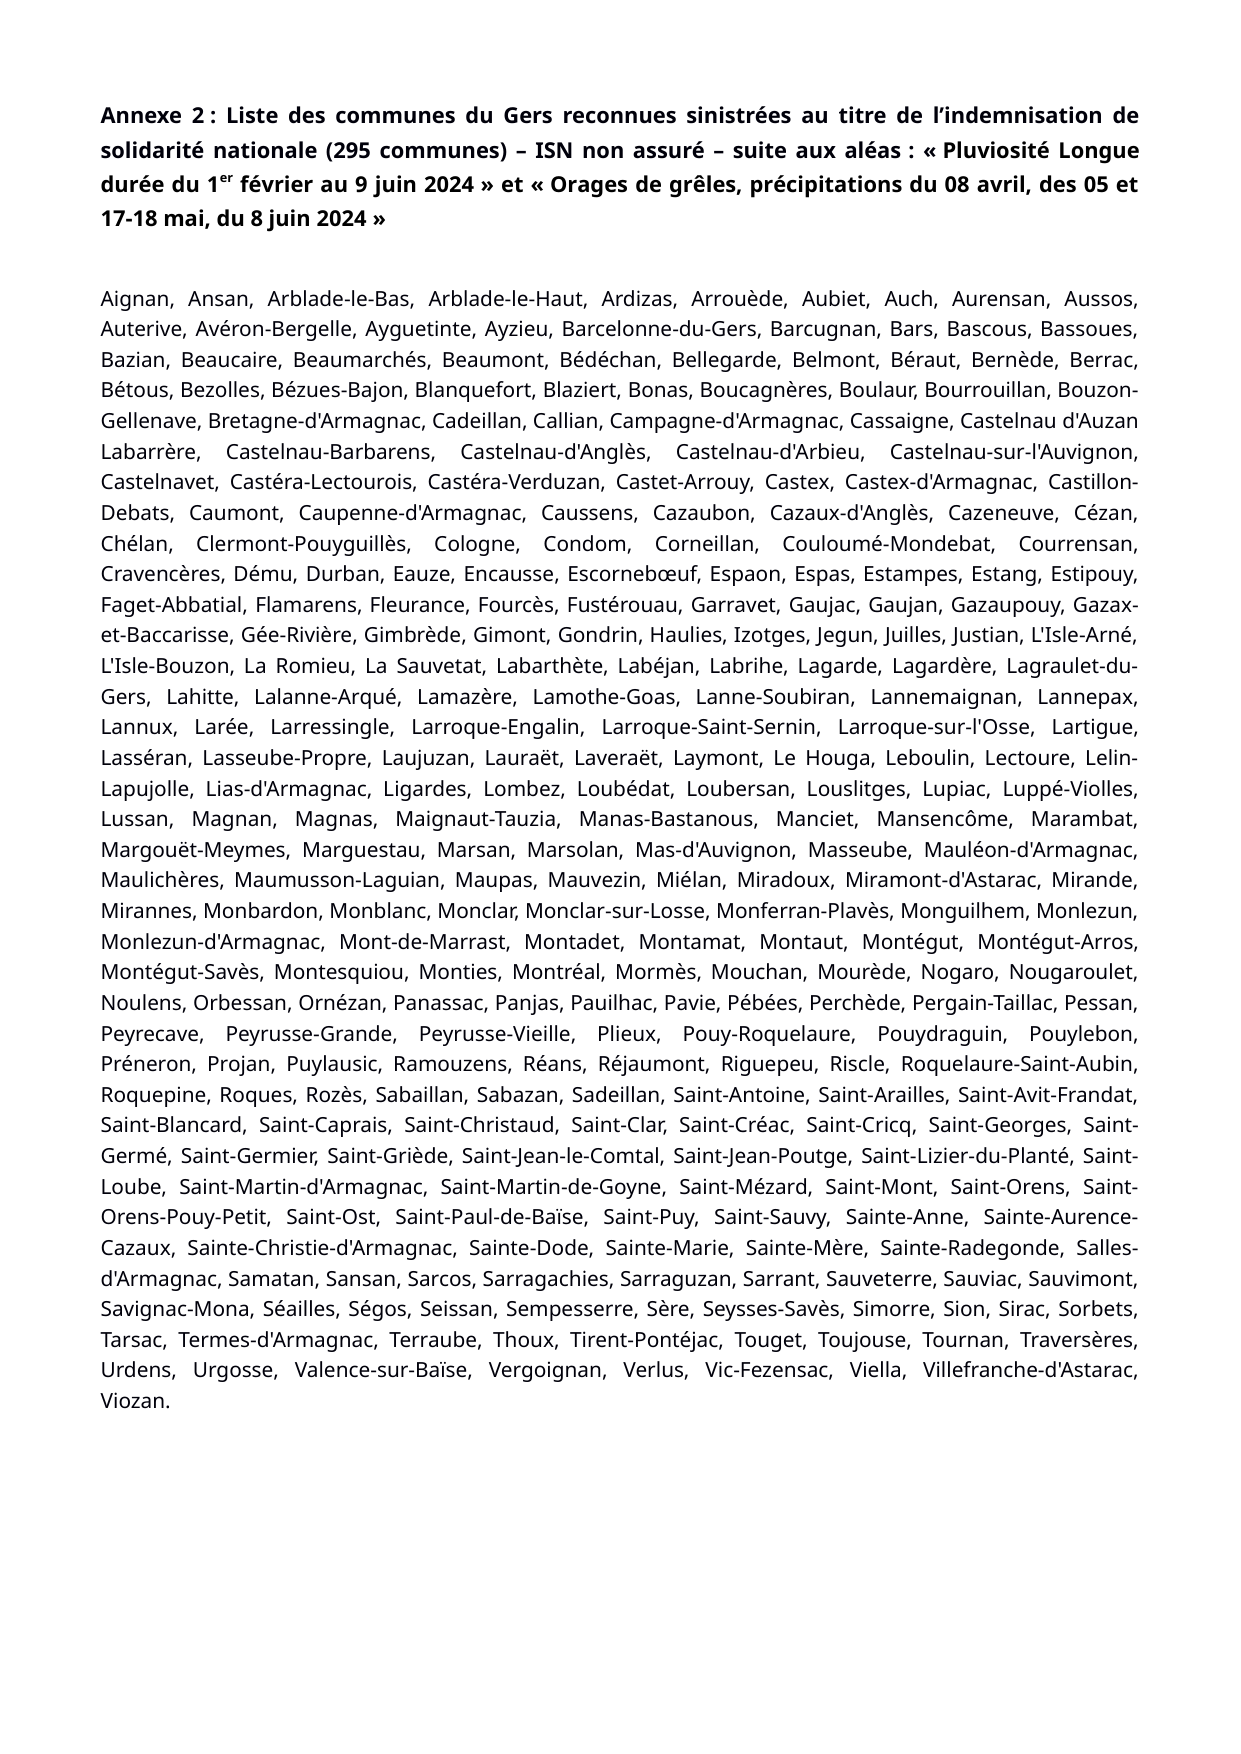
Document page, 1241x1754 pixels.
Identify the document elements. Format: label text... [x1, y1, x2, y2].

text Annexe 2 : Liste des communes du Gers reconnues sinistrées au titre de l’indemnisation de solidarité nationale (295 communes) – ISN non assuré – suite aux aléas : « Pluviosité Longue durée du 1er février au 9 juin 2024 » et « Orages de grêles, précipitations du 08 avril, des 05 et 17-18 mai, du 8 juin 2024 » [100, 100, 1140, 233]
text Aignan, Ansan, Arblade-le-Bas, Arblade-le-Haut, Ardizas, Arrouède, Aubiet, Auch, Aurensan, Aussos, Auterive, Avéron-Bergelle, Ayguetinte, Ayzieu, Barcelonne-du-Gers, Barcugnan, Bars, Bascous, Bassoues, Bazian, Beaucaire, Beaumarchés, Beaumont, Bédéchan, Bellegarde, Belmont, Béraut, Bernède, Berrac, Bétous, Bezolles, Bézues-Bajon, Blanquefort, Blaziert, Bonas, Boucagnères, Boulaur, Bourrouillan, Bouzon-Gellenave, Bretagne-d'Armagnac, Cadeillan, Callian, Campagne-d'Armagnac, Cassaigne, Castelnau d'Auzan Labarrère, Castelnau-Barbarens, Castelnau-d'Anglès, Castelnau-d'Arbieu, Castelnau-sur-l'Auvignon, Castelnavet, Castéra-Lectourois, Castéra-Verduzan, Castet-Arrouy, Castex, Castex-d'Armagnac, Castillon-Debats, Caumont, Caupenne-d'Armagnac, Caussens, Cazaubon, Cazaux-d'Anglès, Cazeneuve, Cézan, Chélan, Clermont-Pouyguillès, Cologne, Condom, Corneillan, Couloumé-Mondebat, Courrensan, Cravencères, Dému, Durban, Eauze, Encausse, Escornebœuf, Espaon, Espas, Estampes, Estang, Estipouy, Faget-Abbatial, Flamarens, Fleurance, Fourcès, Fustérouau, Garravet, Gaujac, Gaujan, Gazaupouy, Gazax-et-Baccarisse, Gée-Rivière, Gimbrède, Gimont, Gondrin, Haulies, Izotges, Jegun, Juilles, Justian, L'Isle-Arné, L'Isle-Bouzon, La Romieu, La Sauvetat, Labarthète, Labéjan, Labrihe, Lagarde, Lagardère, Lagraulet-du-Gers, Lahitte, Lalanne-Arqué, Lamazère, Lamothe-Goas, Lanne-Soubiran, Lannemaignan, Lannepax, Lannux, Larée, Larressingle, Larroque-Engalin, Larroque-Saint-Sernin, Larroque-sur-l'Osse, Lartigue, Lasséran, Lasseube-Propre, Laujuzan, Lauraët, Laveraët, Laymont, Le Houga, Leboulin, Lectoure, Lelin-Lapujolle, Lias-d'Armagnac, Ligardes, Lombez, Loubédat, Loubersan, Louslitges, Lupiac, Luppé-Violles, Lussan, Magnan, Magnas, Maignaut-Tauzia, Manas-Bastanous, Manciet, Mansencôme, Marambat, Margouët-Meymes, Marguestau, Marsan, Marsolan, Mas-d'Auvignon, Masseube, Mauléon-d'Armagnac, Maulichères, Maumusson-Laguian, Maupas, Mauvezin, Miélan, Miradoux, Miramont-d'Astarac, Mirande, Mirannes, Monbardon, Monblanc, Monclar, Monclar-sur-Losse, Monferran-Plavès, Monguilhem, Monlezun, Monlezun-d'Armagnac, Mont-de-Marrast, Montadet, Montamat, Montaut, Montégut, Montégut-Arros, Montégut-Savès, Montesquiou, Monties, Montréal, Mormès, Mouchan, Mourède, Nogaro, Nougaroulet, Noulens, Orbessan, Ornézan, Panassac, Panjas, Pauilhac, Pavie, Pébées, Perchède, Pergain-Taillac, Pessan, Peyrecave, Peyrusse-Grande, Peyrusse-Vieille, Plieux, Pouy-Roquelaure, Pouydraguin, Pouylebon, Préneron, Projan, Puylausic, Ramouzens, Réans, Réjaumont, Riguepeu, Riscle, Roquelaure-Saint-Aubin, Roquepine, Roques, Rozès, Sabaillan, Sabazan, Sadeillan, Saint-Antoine, Saint-Arailles, Saint-Avit-Frandat, Saint-Blancard, Saint-Caprais, Saint-Christaud, Saint-Clar, Saint-Créac, Saint-Cricq, Saint-Georges, Saint-Germé, Saint-Germier, Saint-Griède, Saint-Jean-le-Comtal, Saint-Jean-Poutge, Saint-Lizier-du-Planté, Saint-Loube, Saint-Martin-d'Armagnac, Saint-Martin-de-Goyne, Saint-Mézard, Saint-Mont, Saint-Orens, Saint-Orens-Pouy-Petit, Saint-Ost, Saint-Paul-de-Baïse, Saint-Puy, Saint-Sauvy, Sainte-Anne, Sainte-Aurence-Cazaux, Sainte-Christie-d'Armagnac, Sainte-Dode, Sainte-Marie, Sainte-Mère, Sainte-Radegonde, Salles-d'Armagnac, Samatan, Sansan, Sarcos, Sarragachies, Sarraguzan, Sarrant, Sauveterre, Sauviac, Sauvimont, Savignac-Mona, Séailles, Ségos, Seissan, Sempesserre, Sère, Seysses-Savès, Simorre, Sion, Sirac, Sorbets, Tarsac, Termes-d'Armagnac, Terraube, Thoux, Tirent-Pontéjac, Touget, Toujouse, Tournan, Traversères, Urdens, Urgosse, Valence-sur-Baïse, Vergoignan, Verlus, Vic-Fezensac, Viella, Villefranche-d'Astarac, Viozan. [100, 284, 1140, 1415]
